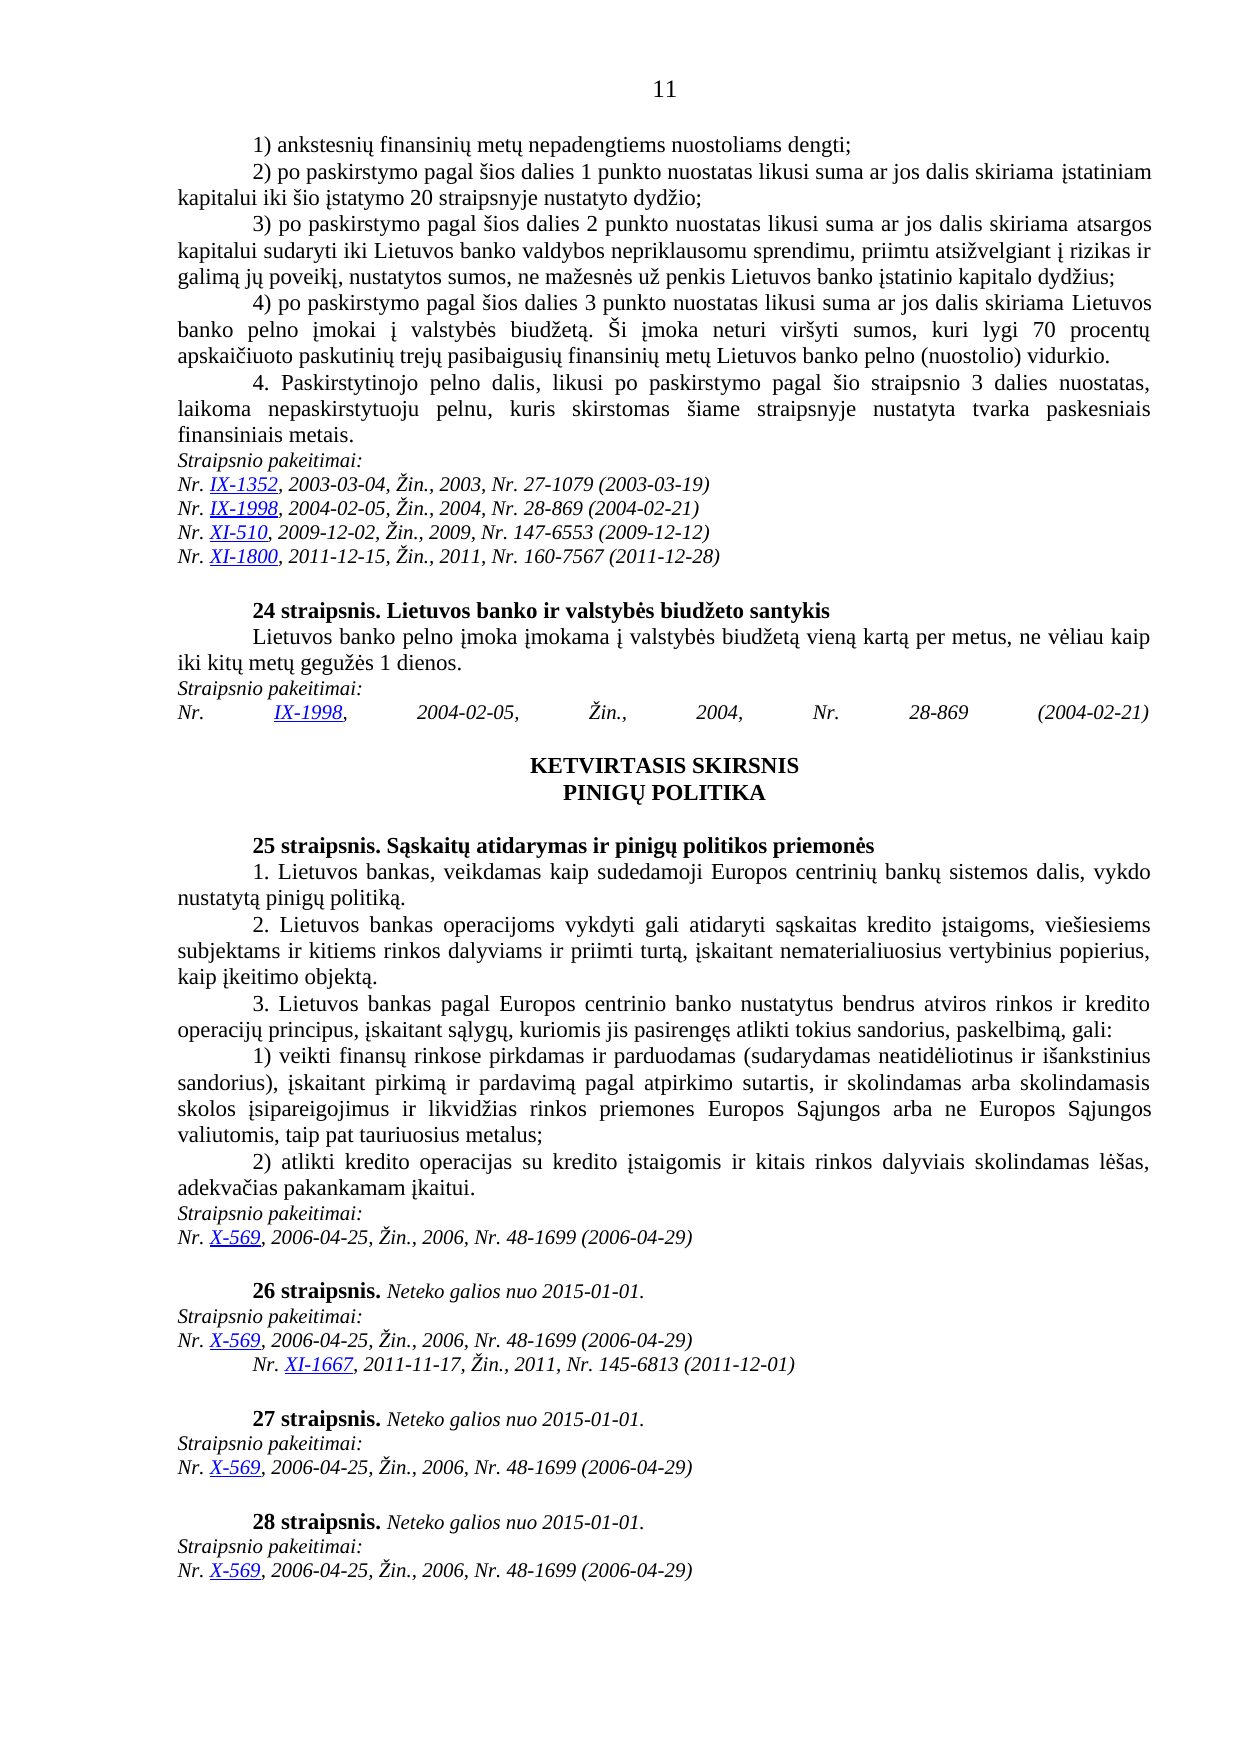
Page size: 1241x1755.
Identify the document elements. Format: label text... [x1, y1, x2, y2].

text 26 straipsnis. Neteko galios nuo 2015-01-01. [177, 1277, 1152, 1304]
text KETVIRTASIS SKIRSNIS [177, 753, 1152, 779]
text 4) po paskirstymo pagal šios dalies 3 punkto nuostatas likusi suma ar jos dalis skiriama Lietuvos banko pelno įmokai į valstybės biudžetą. Ši įmoka neturi viršyti sumos, kuri lygi 70 procentų apskaičiuoto paskutinių trejų pasibaigusių finansinių metų Lietuvos banko pelno (nuostolio) vidurkio. [177, 289, 1152, 368]
text PINIGŲ POLITIKA [177, 779, 1152, 805]
text Nr. IX-1352, 2003-03-04, Žin., 2003, Nr. 27-1079 (2003-03-19) [177, 472, 1152, 496]
text Nr. XI-1800, 2011-12-15, Žin., 2011, Nr. 160-7567 (2011-12-28) [177, 544, 1152, 568]
text Nr. X-569, 2006-04-25, Žin., 2006, Nr. 48-1699 (2006-04-29) [177, 1455, 1152, 1479]
text Nr. IX-1998, 2004-02-05, Žin., 2004, Nr. 28-869 (2004-02-21) [177, 700, 1152, 753]
text Nr. X-569, 2006-04-25, Žin., 2006, Nr. 48-1699 (2006-04-29) [177, 1328, 1152, 1352]
text 2) po paskirstymo pagal šios dalies 1 punkto nuostatas likusi suma ar jos dalis skiriama įstatiniam kapitalui iki šio įstatymo 20 straipsnyje nustatyto dydžio; [177, 158, 1152, 210]
text Nr. XI-510, 2009-12-02, Žin., 2009, Nr. 147-6553 (2009-12-12) [177, 520, 1152, 544]
text Straipsnio pakeitimai: [177, 676, 1152, 700]
text Straipsnio pakeitimai: [177, 1201, 1152, 1225]
text 2) atlikti kredito operacijas su kredito įstaigomis ir kitais rinkos dalyviais skolindamas lėšas, adekvačias pakankamam įkaitui. [177, 1148, 1152, 1201]
text 25 straipsnis. Sąskaitų atidarymas ir pinigų politikos priemonės [177, 832, 1152, 858]
text 27 straipsnis. Neteko galios nuo 2015-01-01. [177, 1405, 1152, 1431]
text Nr. IX-1998, 2004-02-05, Žin., 2004, Nr. 28-869 (2004-02-21) [177, 496, 1152, 520]
text Straipsnio pakeitimai: [177, 1304, 1152, 1328]
text Nr. X-569, 2006-04-25, Žin., 2006, Nr. 48-1699 (2006-04-29) [177, 1225, 1152, 1249]
text 28 straipsnis. Neteko galios nuo 2015-01-01. [177, 1508, 1152, 1534]
text Straipsnio pakeitimai: [177, 1534, 1152, 1558]
text 3. Lietuvos bankas pagal Europos centrinio banko nustatytus bendrus atviros rinkos ir kredito operacijų principus, įskaitant sąlygų, kuriomis jis pasirengęs atlikti tokius sandorius, paskelbimą, gali: [177, 990, 1152, 1042]
text Nr. XI-1667, 2011-11-17, Žin., 2011, Nr. 145-6813 (2011-12-01) [177, 1352, 1152, 1376]
text 1) veikti finansų rinkose pirkdamas ir parduodamas (sudarydamas neatidėliotinus ir išankstinius sandorius), įskaitant pirkimą ir pardavimą pagal atpirkimo sutartis, ir skolindamas arba skolindamasis skolos įsipareigojimus ir likvidžias rinkos priemones Europos Sąjungos arba ne Europos Sąjungos valiutomis, taip pat tauriuosius metalus; [177, 1042, 1152, 1148]
text Straipsnio pakeitimai: [177, 1431, 1152, 1455]
text 24 straipsnis. Lietuvos banko ir valstybės biudžeto santykis [177, 597, 1152, 623]
text 4. Paskirstytinojo pelno dalis, likusi po paskirstymo pagal šio straipsnio 3 dalies nuostatas, laikoma nepaskirstytuoju pelnu, kuris skirstomas šiame straipsnyje nustatyta tvarka paskesniais finansiniais metais. [177, 368, 1152, 448]
text Straipsnio pakeitimai: [177, 448, 1152, 472]
text 2. Lietuvos bankas operacijoms vykdyti gali atidaryti sąskaitas kredito įstaigoms, viešiesiems subjektams ir kitiems rinkos dalyviams ir priimti turtą, įskaitant nematerialiuosius vertybinius popierius, kaip įkeitimo objektą. [177, 911, 1152, 990]
text Nr. X-569, 2006-04-25, Žin., 2006, Nr. 48-1699 (2006-04-29) [177, 1558, 1152, 1582]
text Lietuvos banko pelno įmoka įmokama į valstybės biudžetą vieną kartą per metus, ne vėliau kaip iki kitų metų gegužės 1 dienos. [177, 623, 1152, 676]
text 3) po paskirstymo pagal šios dalies 2 punkto nuostatas likusi suma ar jos dalis skiriama atsargos kapitalui sudaryti iki Lietuvos banko valdybos nepriklausomu sprendimu, priimtu atsižvelgiant į rizikas ir galimą jų poveikį, nustatytos sumos, ne mažesnės už penkis Lietuvos banko įstatinio kapitalo dydžius; [177, 210, 1152, 289]
text 1) ankstesnių finansinių metų nepadengtiems nuostoliams dengti; [177, 131, 1152, 158]
text 1. Lietuvos bankas, veikdamas kaip sudedamoji Europos centrinių bankų sistemos dalis, vykdo nustatytą pinigų politiką. [177, 858, 1152, 911]
